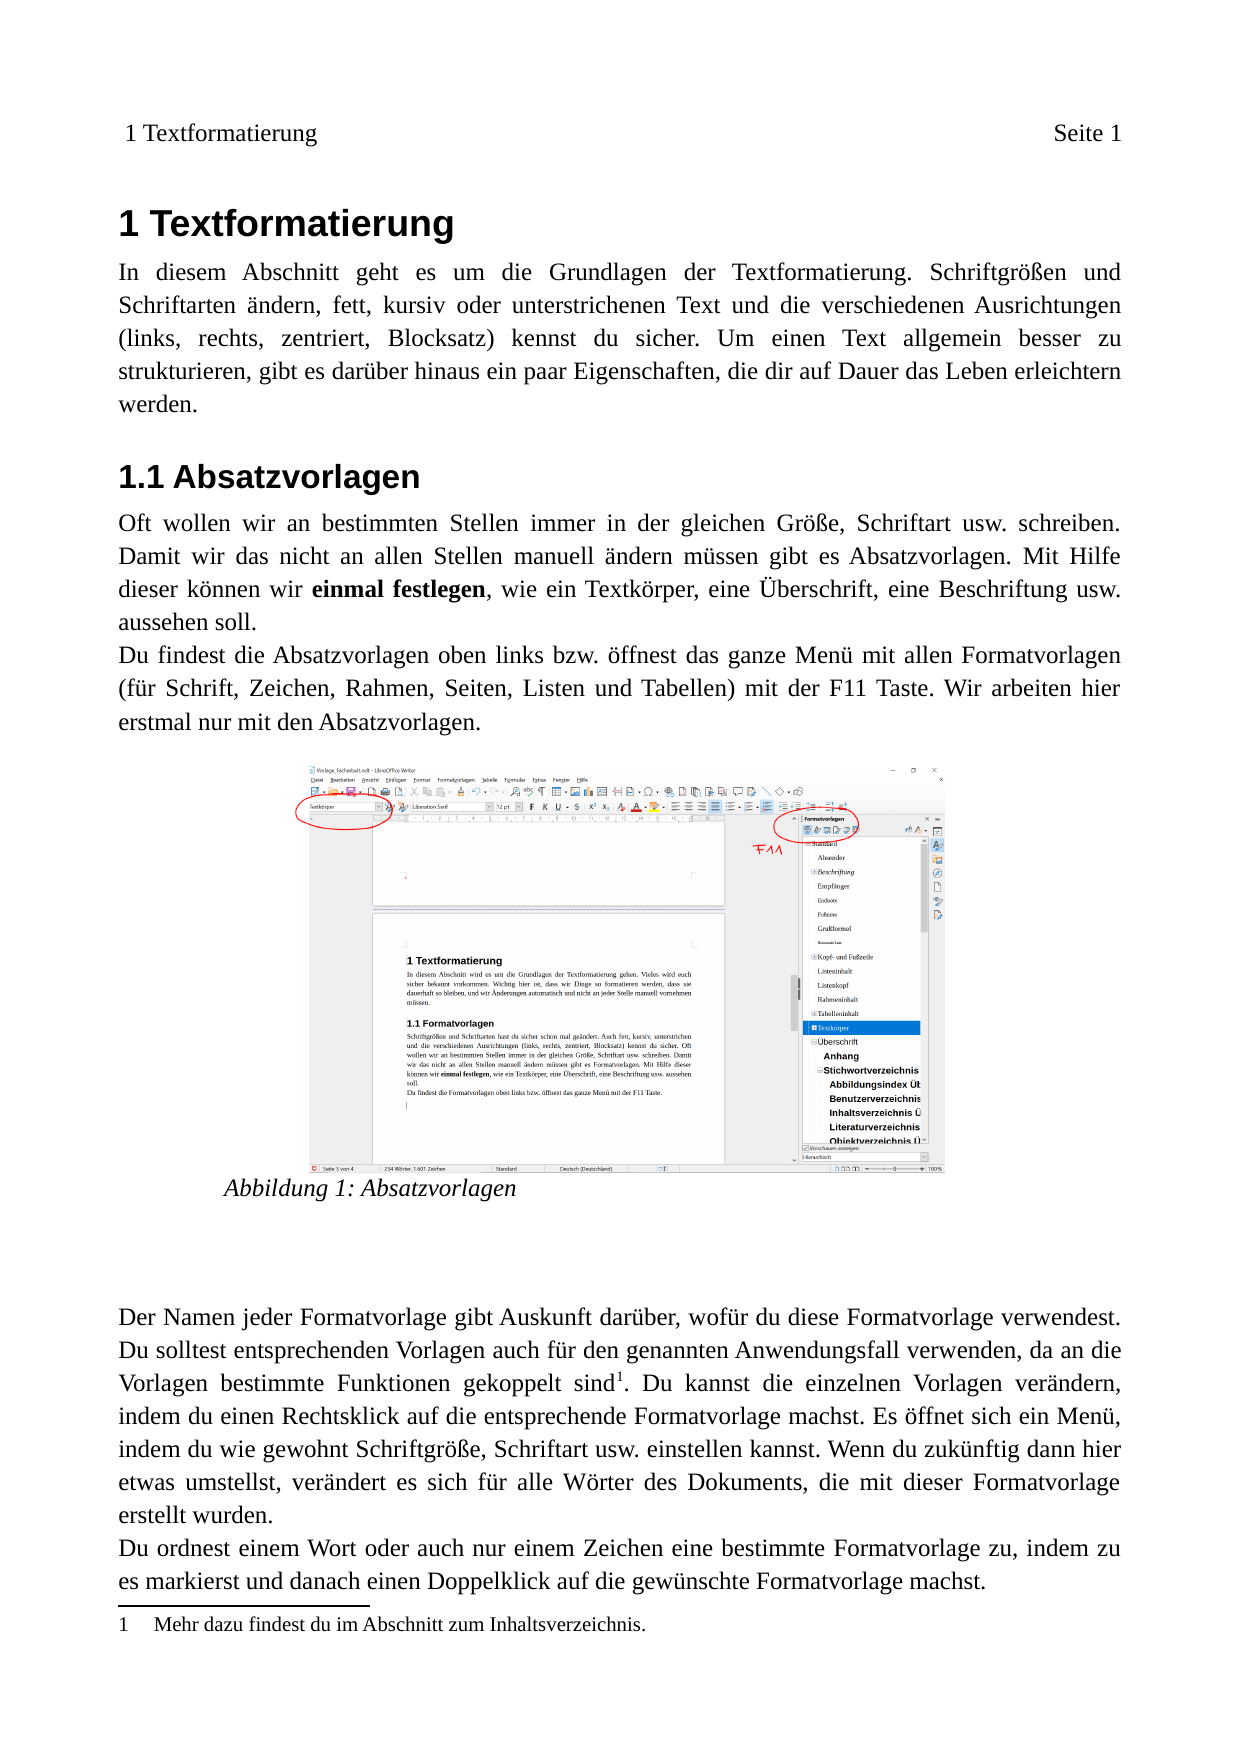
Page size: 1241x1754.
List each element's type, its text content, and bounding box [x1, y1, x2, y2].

text Der Namen jeder Formatvorlage gibt Auskunft darüber, wofür du diese Formatvorlage verwendest. Du solltest entsprechenden Vorlagen auch für den genannten Anwendungsfall verwenden, da an die Vorlagen bestimmte Funktionen gekoppelt sind. Du kannst die einzelnen Vorlagen verändern, indem du einen Rechtsklick auf die entsprechende Formatvorlage machst. Es öffnet sich ein Menü, indem du wie gewohnt Schriftgröße, Schriftart usw. einstellen kannst. Wenn du zukünftig dann hier etwas umstellst, verändert es sich für alle Wörter des Dokuments, die mit dieser Formatvorlage erstellt wurden. Du ordnest einem Wort oder auch nur einem Zeichen eine bestimmte Formatvorlage zu, indem zu es markierst und danach einen Doppelklick auf die gewünschte Formatvorlage machst. [118, 1302, 1122, 1595]
subtitle 1 Textformatierung [118, 201, 1122, 244]
picture [295, 766, 945, 1173]
text Mehr dazu findest du im Abschnitt zum Inhaltsverzeichnis. [118, 1612, 1122, 1636]
text Abbildung 1: Absatzvorlagen [224, 767, 1016, 1202]
text Oft wollen wir an bestimmten Stellen immer in der gleichen Größe, Schriftart usw. schreiben. Damit wir das nicht an allen Stellen manuell ändern müssen gibt es Absatzvorlagen. Mit Hilfe dieser können wir einmal festlegen, wie ein Textkörper, eine Überschrift, eine Beschriftung usw. aussehen soll. Du findest die Absatzvorlagen oben links bzw. öffnest das ganze Menü mit allen Formatvorlagen (für Schrift, Zeichen, Rahmen, Seiten, Listen und Tabellen) mit der F11 Taste. Wir arbeiten hier erstmal nur mit den Absatzvorlagen. [118, 508, 1122, 735]
text In diesem Abschnitt geht es um die Grundlagen der Textformatierung. Schriftgrößen und Schriftarten ändern, fett, kursiv oder unterstrichenen Text und die verschiedenen Ausrichtungen (links, rechts, zentriert, Blocksatz) kennst du sicher. Um einen Text allgemein besser zu strukturieren, gibt es darüber hinaus ein paar Eigenschaften, die dir auf Dauer das Leben erleichtern werden. [118, 257, 1122, 418]
subtitle 1.1 Absatzvorlagen [118, 457, 1122, 496]
